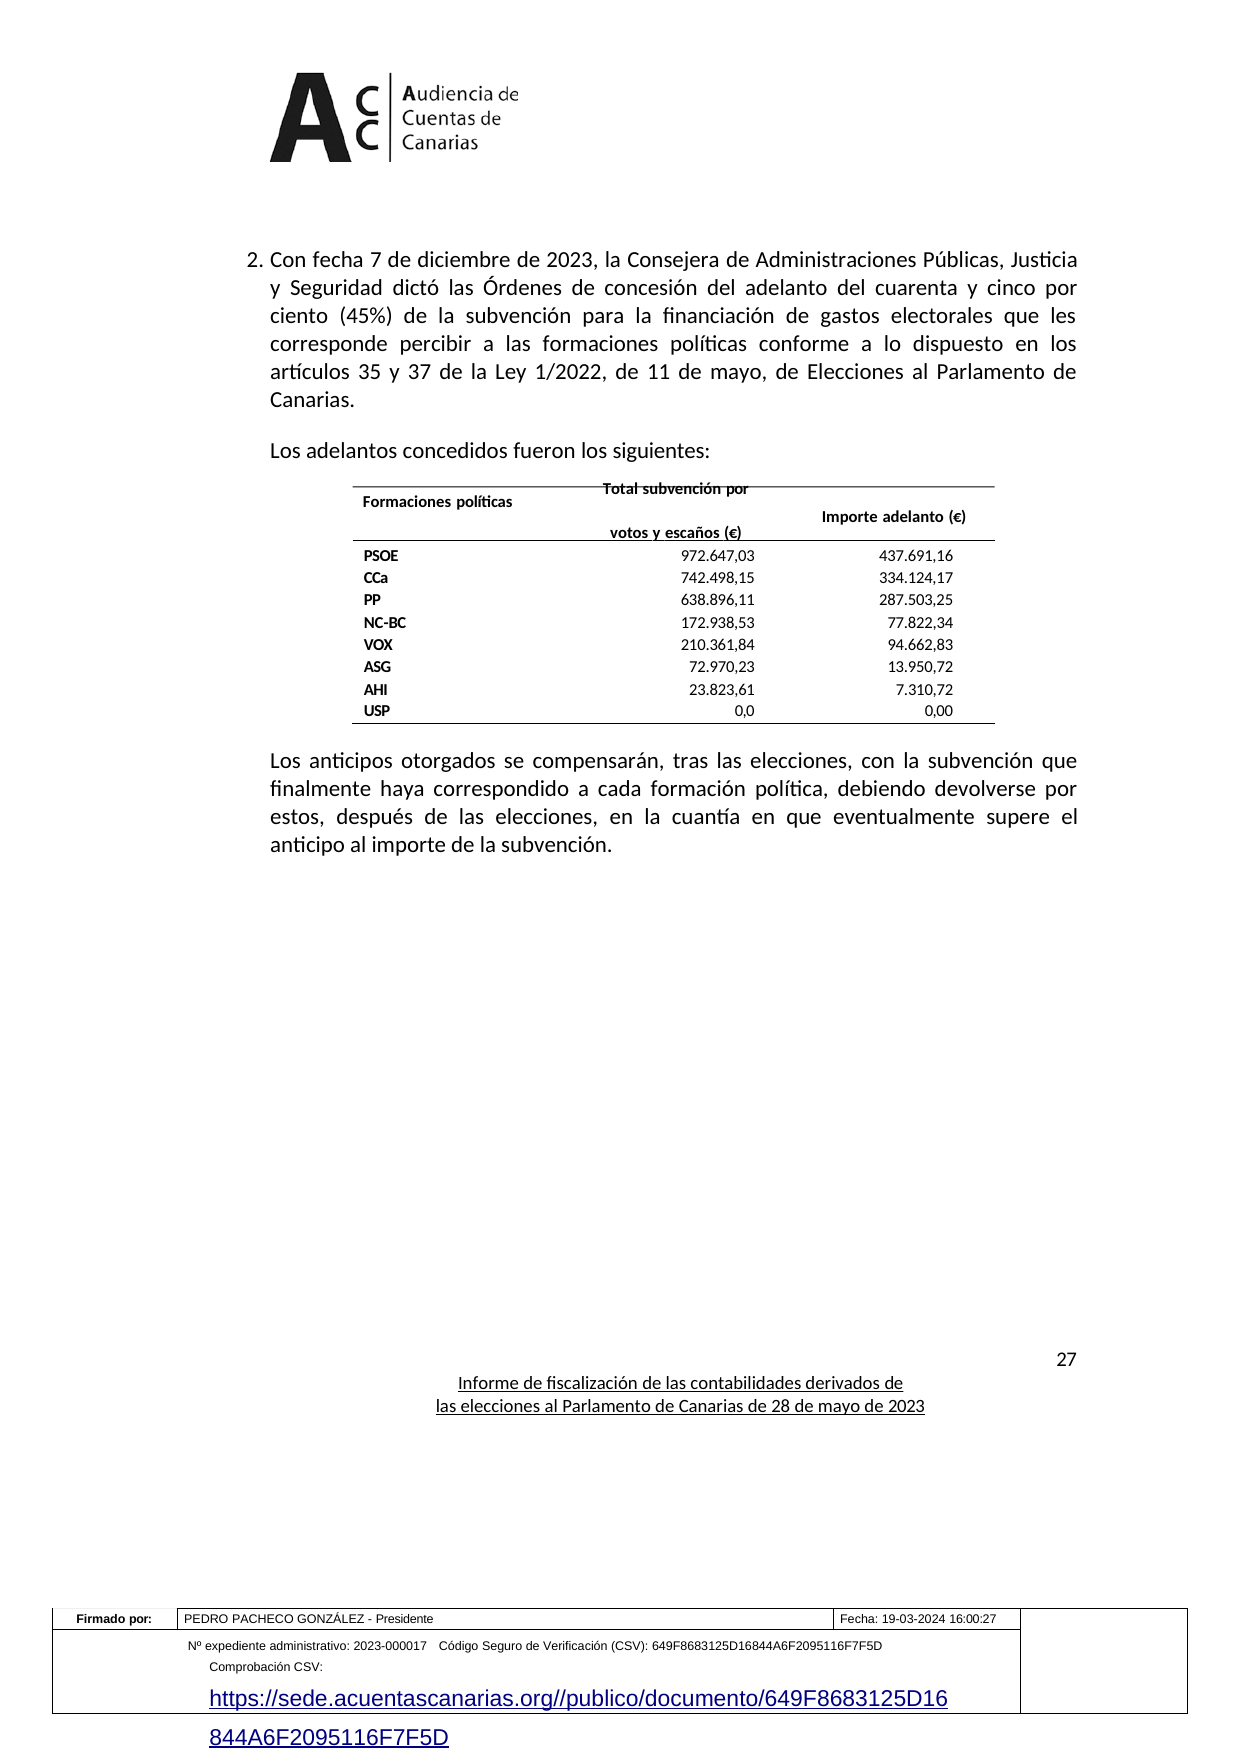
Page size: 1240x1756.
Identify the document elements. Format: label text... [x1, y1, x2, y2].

table_cell 72.970,23 [542, 657, 815, 679]
table_cell 23.823,61 [542, 679, 815, 702]
table_cell 210.361,84 [542, 635, 815, 657]
table_cell 334.124,17 [815, 568, 995, 590]
text votos y escaños (€) [352, 525, 1195, 542]
table_cell PP [352, 590, 542, 612]
list Con fecha 7 de diciembre de 2023, la Consejera de Administraciones Públicas, Justicia y Seguridad dictó las Órdenes de concesión del adelanto del cuarenta y cinco por ciento (45%) de la subvención para la financiación de gastos electorales que les corresponde percibir a las formaciones políticas conforme a lo dispuesto en los artículos 35 y 37 de la Ley 1/2022, de 11 de mayo, de Elecciones al Parlamento de Canarias. [246, 245, 1078, 413]
table_cell ASG [352, 657, 542, 679]
table_header 972.647,03 [542, 548, 815, 567]
table_header 437.691,16 [815, 548, 995, 567]
table_cell 94.662,83 [815, 635, 995, 657]
text Importe adelanto (€) [822, 512, 1195, 525]
table_cell 13.950,72 [815, 657, 995, 679]
table_cell 77.822,34 [815, 612, 995, 635]
table_cell CCa [352, 568, 542, 590]
text Formaciones políticas Total subvención por [363, 488, 752, 512]
table_cell 638.896,11 [542, 590, 815, 612]
table_cell 0,00 [815, 702, 995, 722]
text Los adelantos concedidos fueron los siguientes: [270, 436, 752, 464]
table_cell 287.503,25 [815, 590, 995, 612]
table_header PSOE [352, 548, 542, 567]
table_cell VOX [352, 635, 542, 657]
table_cell 172.938,53 [542, 612, 815, 635]
table_cell USP [352, 702, 542, 722]
table_cell 742.498,15 [542, 568, 815, 590]
table_cell AHI [352, 679, 542, 702]
table_cell 0,0 [542, 702, 815, 722]
table_cell NC-BC [352, 612, 542, 635]
table_cell 7.310,72 [815, 679, 995, 702]
text Los anticipos otorgados se compensarán, tras las elecciones, con la subvención que finalmente haya correspondido a cada formación política, debiendo devolverse por estos, después de las elecciones, en la cuantía en que eventualmente supere el anticipo al importe de la subvención. [270, 746, 1078, 858]
